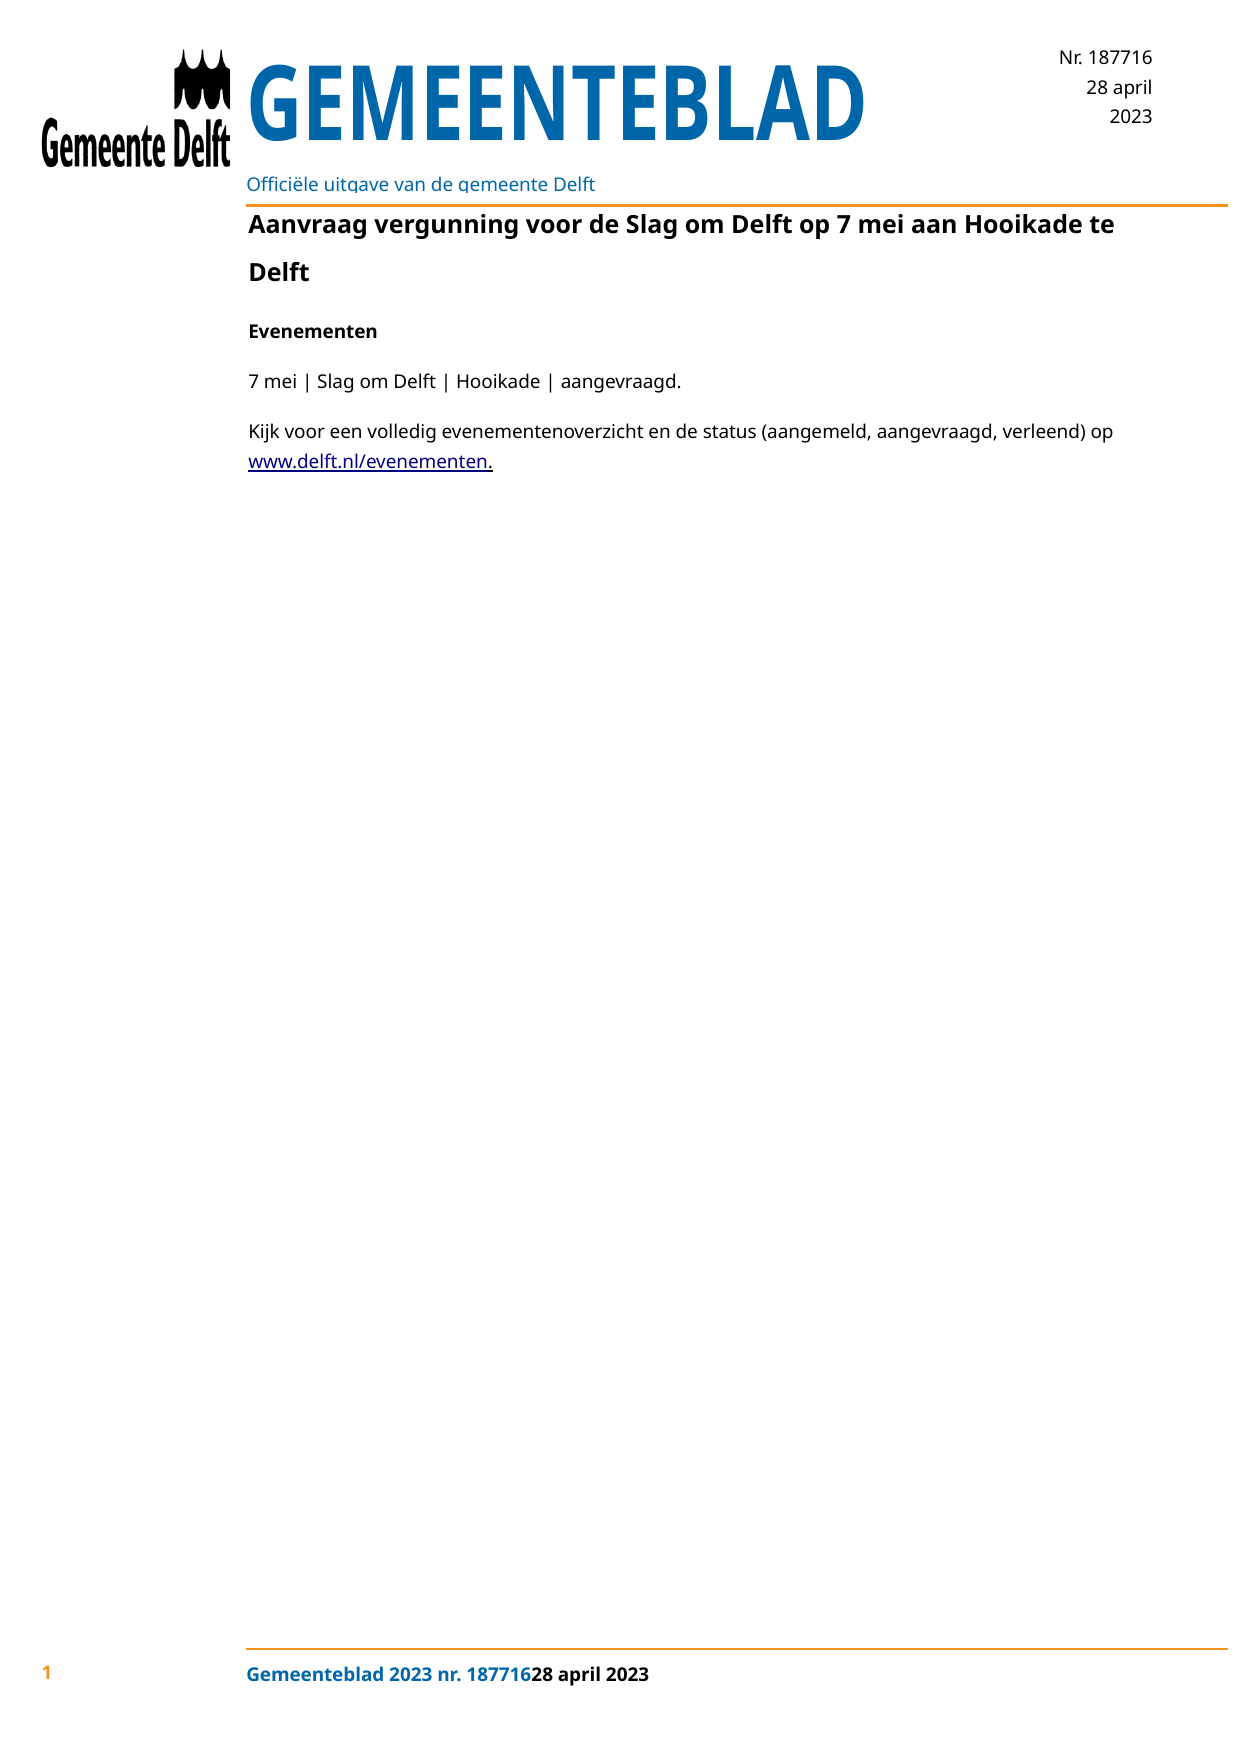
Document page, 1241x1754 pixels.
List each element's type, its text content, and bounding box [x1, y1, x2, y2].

text Evenementen [248, 318, 1152, 344]
picture [41, 47, 231, 172]
text Kijk voor een volledig evenementenoverzicht en de status (aangemeld, aangevraagd, verleend) op www.delft.nl/evenementen. [248, 419, 1152, 474]
text Aanvraag vergunning voor de Slag om Delft op 7 mei aan Hooikade te Delft [248, 207, 1152, 288]
text 7 mei | Slag om Delft | Hooikade | aangevraagd. [248, 368, 1152, 394]
